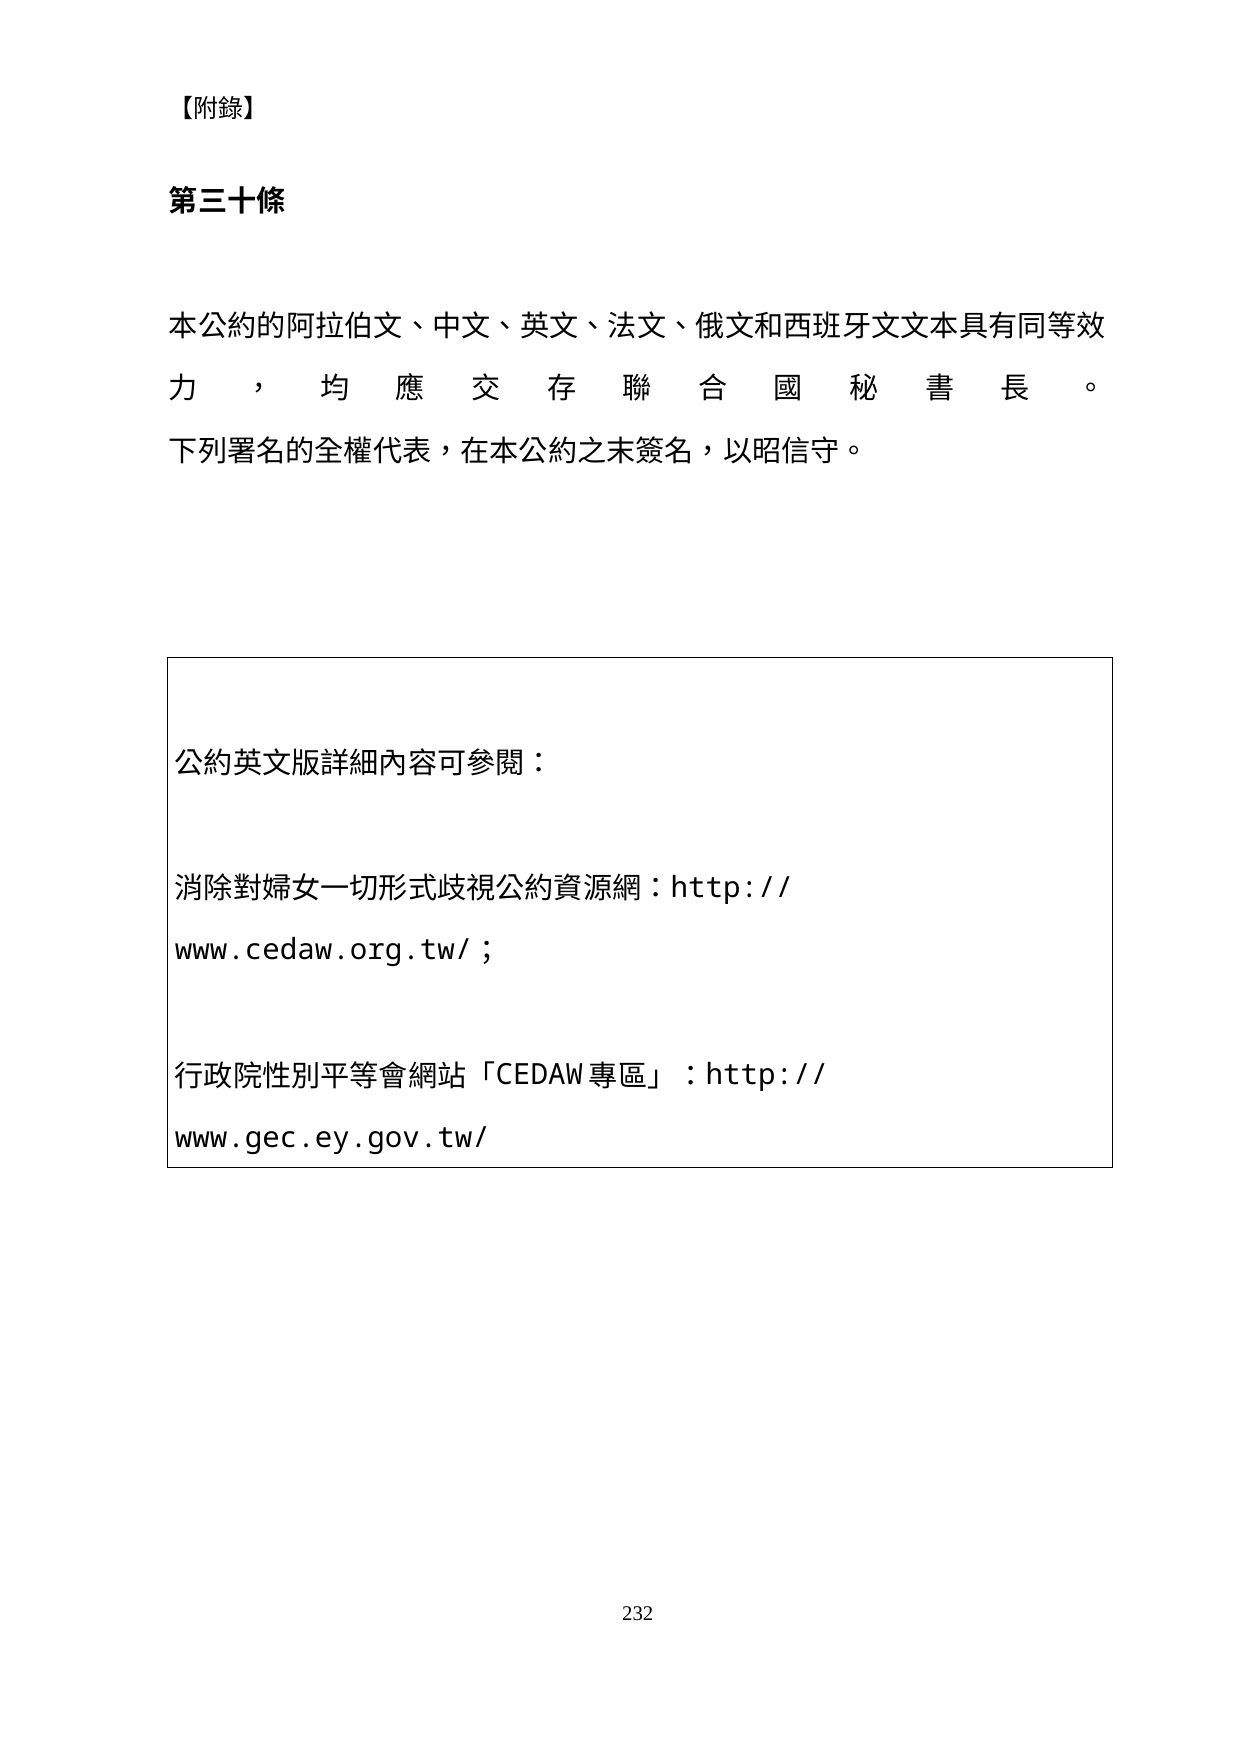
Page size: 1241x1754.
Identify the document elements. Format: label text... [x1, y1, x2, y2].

text 本公約的阿拉伯文、中文、英文、法文、俄文和西班牙文文本具有同等效力，均應交存聯合國秘書長。 下列署名的全權代表，在本公約之末簽名，以昭信守。 [169, 282, 1106, 469]
table_header 公約英文版詳細內容可參閱： 消除對婦女一切形式歧視公約資源網：http://www.cedaw.org.tw/； 行政院性別平等會網站「CEDAW專區」：http://www.gec.ey.gov.tw/ [168, 658, 1112, 1167]
text 第三十條 [169, 157, 1106, 219]
